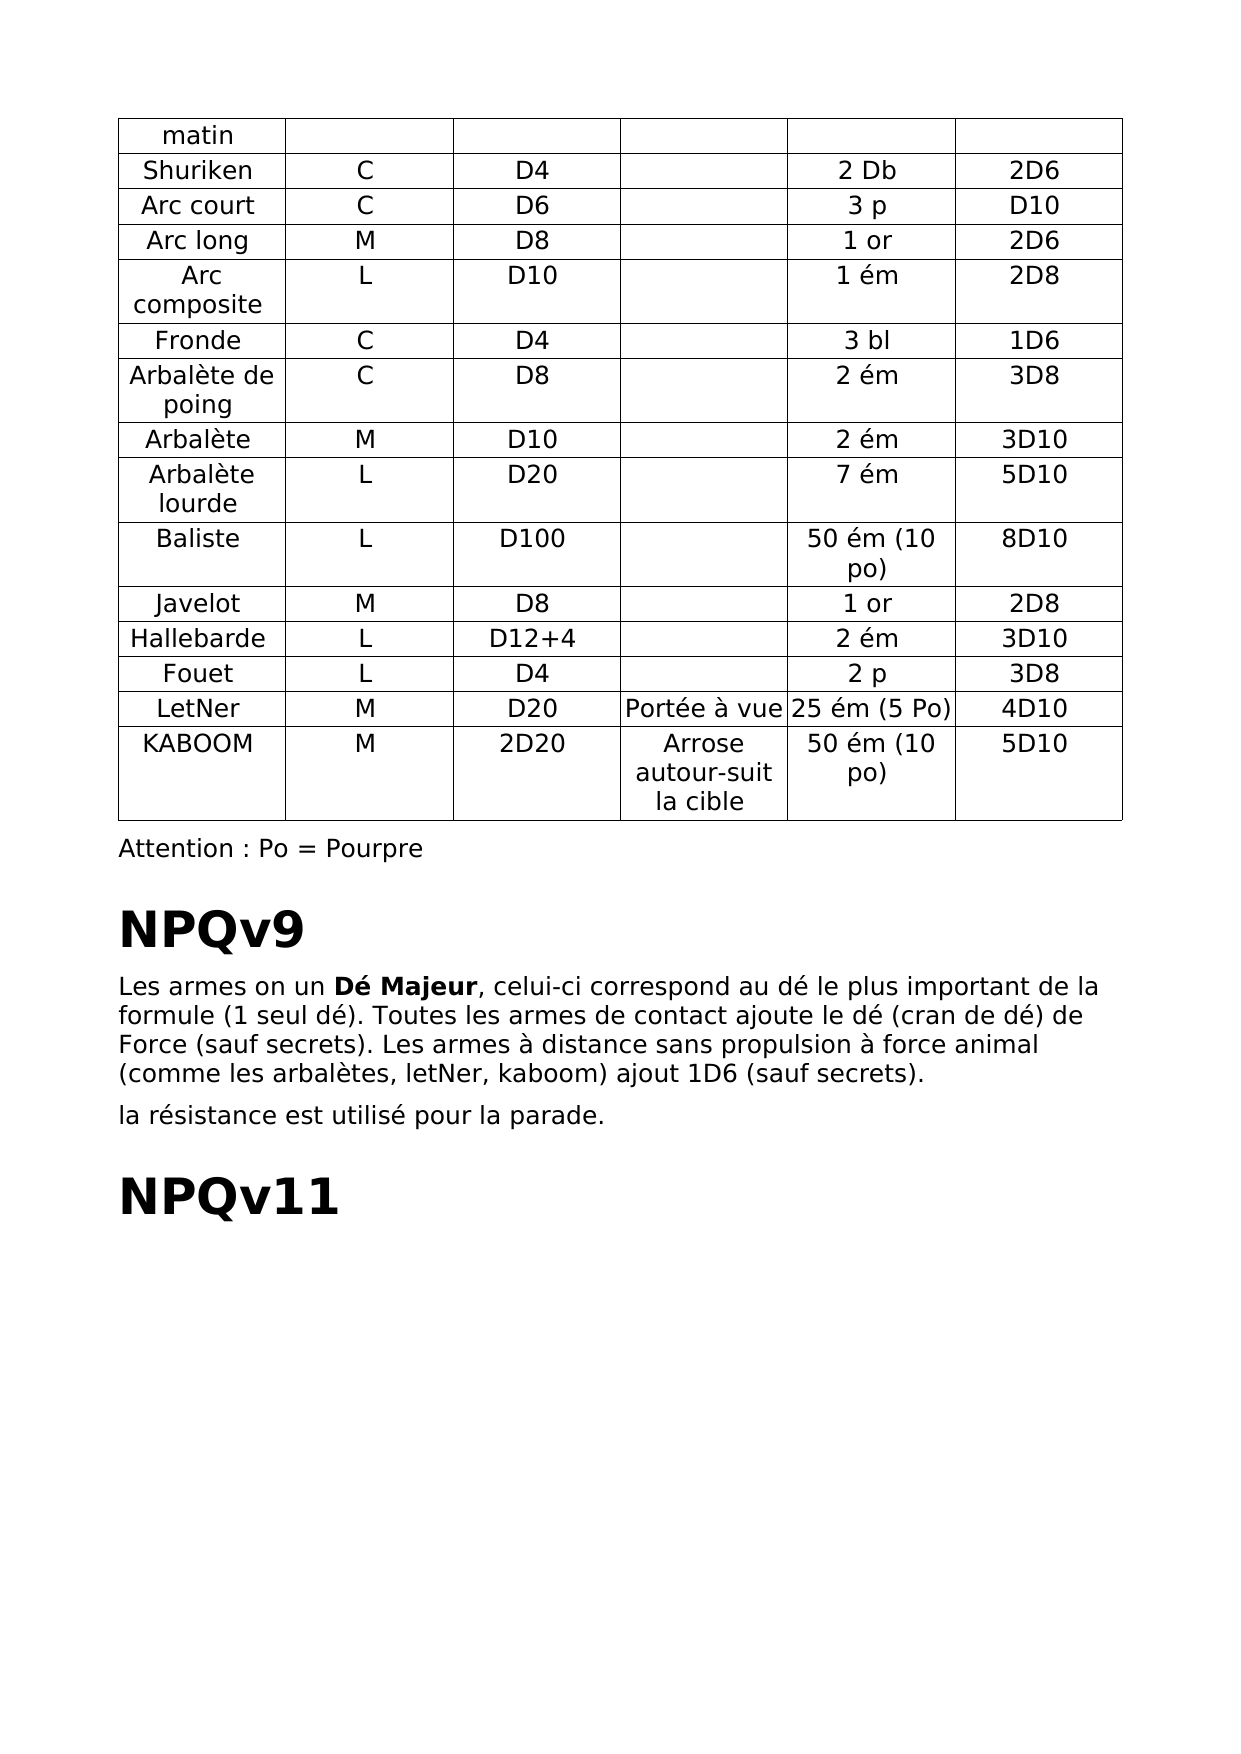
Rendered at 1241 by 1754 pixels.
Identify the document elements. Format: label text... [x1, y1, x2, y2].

table_cell 5D10 [956, 458, 1122, 522]
table_cell [621, 359, 787, 422]
text la résistance est utilisé pour la parade. [118, 1101, 1122, 1130]
table_cell [621, 523, 787, 586]
table_cell D20 [454, 692, 620, 726]
table_cell Arc composite [119, 260, 285, 323]
table_cell Arbalète [119, 423, 285, 457]
table_cell [621, 260, 787, 323]
table_cell KABOOM [119, 727, 285, 820]
table_cell C [286, 359, 453, 422]
table_cell D8 [454, 587, 620, 621]
table_cell C [286, 324, 453, 358]
table_cell Javelot [119, 587, 285, 621]
table_cell 2D8 [956, 260, 1122, 323]
table_cell Baliste [119, 523, 285, 586]
table_cell M [286, 727, 453, 820]
table_cell 3D8 [956, 359, 1122, 422]
table_cell M [286, 423, 453, 457]
table_cell 4D10 [956, 692, 1122, 726]
table_cell D10 [956, 189, 1122, 223]
table_cell D4 [454, 154, 620, 188]
table_cell D8 [454, 225, 620, 258]
table_cell 3 bl [788, 324, 955, 358]
table_cell 2 p [788, 657, 955, 691]
table_cell [621, 189, 787, 223]
table_cell 25 ém (5 Po) [788, 692, 955, 726]
table_cell LetNer [119, 692, 285, 726]
table_cell Arc long [119, 225, 285, 258]
table_cell Shuriken [119, 154, 285, 188]
table_cell M [286, 587, 453, 621]
table_cell D4 [454, 324, 620, 358]
table_cell 2 ém [788, 359, 955, 422]
table_cell [788, 119, 955, 153]
table_cell C [286, 189, 453, 223]
table_cell [621, 587, 787, 621]
table_cell L [286, 657, 453, 691]
table_cell Arbalète de poing [119, 359, 285, 422]
table_cell 1D6 [956, 324, 1122, 358]
table_cell 2 ém [788, 622, 955, 656]
table_cell 5D10 [956, 727, 1122, 820]
table_cell 2D6 [956, 225, 1122, 258]
table_cell 50 ém (10 po) [788, 523, 955, 586]
text Attention : Po = Pourpre [118, 834, 1122, 864]
table_cell 1 or [788, 587, 955, 621]
table_cell matin [119, 119, 285, 153]
table_cell M [286, 692, 453, 726]
table_cell Arrose autour-suit la cible [621, 727, 787, 820]
table_cell 2D20 [454, 727, 620, 820]
table_cell D4 [454, 657, 620, 691]
table_cell D100 [454, 523, 620, 586]
table_cell Arbalète lourde [119, 458, 285, 522]
table_cell Hallebarde [119, 622, 285, 656]
table_cell 1 ém [788, 260, 955, 323]
table_cell [621, 657, 787, 691]
table_cell [621, 423, 787, 457]
table_cell D12+4 [454, 622, 620, 656]
table_cell [621, 458, 787, 522]
table_cell 7 ém [788, 458, 955, 522]
table_cell L [286, 458, 453, 522]
table_cell 3D8 [956, 657, 1122, 691]
subtitle NPQv9 [118, 901, 1122, 959]
table_cell M [286, 225, 453, 258]
table_cell [621, 622, 787, 656]
table_cell Fronde [119, 324, 285, 358]
table_cell L [286, 523, 453, 586]
table_cell Portée à vue [621, 692, 787, 726]
text Les armes on un Dé Majeur, celui-ci correspond au dé le plus important de la formule (1 seul dé). Toutes les armes de contact ajoute le dé (cran de dé) de Force (sauf secrets). Les armes à distance sans propulsion à force animal (comme les arbalètes, letNer, kaboom) ajout 1D6 (sauf secrets). [118, 972, 1122, 1089]
table_cell D6 [454, 189, 620, 223]
table_cell [956, 119, 1122, 153]
table_cell 2D8 [956, 587, 1122, 621]
table_cell Fouet [119, 657, 285, 691]
table_cell D10 [454, 423, 620, 457]
table_cell 1 or [788, 225, 955, 258]
table_cell 3D10 [956, 622, 1122, 656]
table_cell 2 ém [788, 423, 955, 457]
table_cell 3D10 [956, 423, 1122, 457]
table_cell [621, 119, 787, 153]
table_cell [621, 154, 787, 188]
table_cell [286, 119, 453, 153]
table_cell Arc court [119, 189, 285, 223]
table_cell [621, 324, 787, 358]
table_cell C [286, 154, 453, 188]
table_cell L [286, 622, 453, 656]
subtitle NPQv11 [118, 1168, 1122, 1226]
table_cell 2D6 [956, 154, 1122, 188]
table_cell 3 p [788, 189, 955, 223]
table_cell 2 Db [788, 154, 955, 188]
table_cell [454, 119, 620, 153]
table_cell D20 [454, 458, 620, 522]
table_cell [621, 225, 787, 258]
table_cell D8 [454, 359, 620, 422]
table_cell 8D10 [956, 523, 1122, 586]
table_cell D10 [454, 260, 620, 323]
table_cell 50 ém (10 po) [788, 727, 955, 820]
table_cell L [286, 260, 453, 323]
